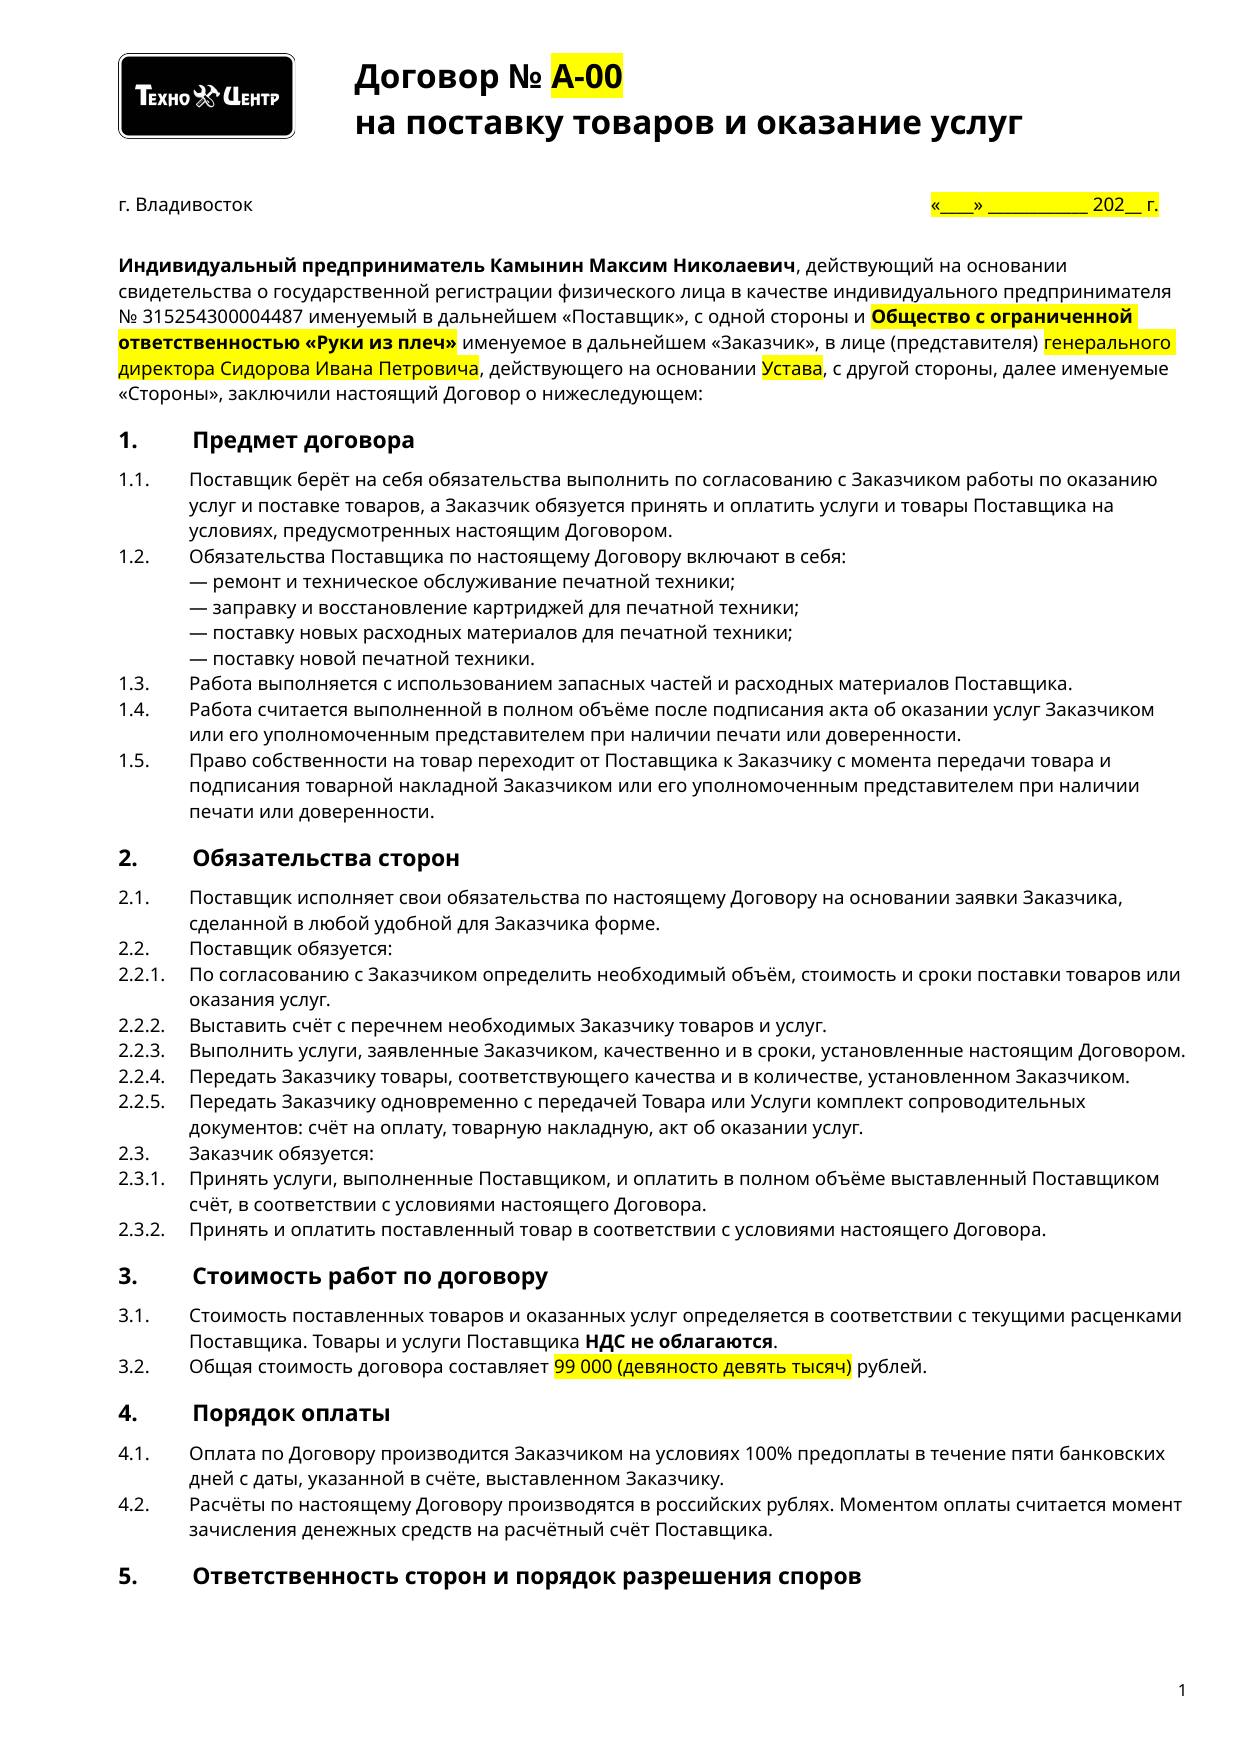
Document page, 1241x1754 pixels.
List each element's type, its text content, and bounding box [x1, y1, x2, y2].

list Стоимость поставленных товаров и оказанных услуг определяется в соответствии с текущими расценками Поставщика. Товары и услуги Поставщика НДС не облагаются. [118, 1303, 1187, 1354]
list Выставить счёт с перечнем необходимых Заказчику товаров и услуг. [118, 1012, 1187, 1038]
list Передать Заказчику товары, соответствующего качества и в количестве, установленном Заказчиком. [118, 1063, 1187, 1089]
list Работа считается выполненной в полном объёме после подписания акта об оказании услуг Заказчиком или его уполномоченным представителем при наличии печати или доверенности. [118, 696, 1187, 747]
picture [118, 53, 296, 139]
list Оплата по Договору производится Заказчиком на условиях 100% предоплаты в течение пяти банковских дней с даты, указанной в счёте, выставленном Заказчику. [118, 1440, 1187, 1491]
text Индивидуальный предприниматель Камынин Максим Николаевич, действующий на основании свидетельства о государственной регистрации физического лица в качестве индивидуального предпринимателя № 315254300004487 именуемый в дальнейшем «Поставщик», с одной стороны и Общество с ограниченной ответственностью «Руки из плеч» именуемое в дальнейшем «Заказчик», в лице (представителя) генерального директора Сидорова Ивана Петровича, действующего на основании Устава, с другой стороны, далее именуемые «Стороны», заключили настоящий Договор о нижеследующем: [118, 253, 1187, 406]
list Работа выполняется с использованием запасных частей и расходных материалов Поставщика. [118, 671, 1187, 696]
list Поставщик исполняет свои обязательства по настоящему Договору на основании заявки Заказчика, сделанной в любой удобной для Заказчика форме. [118, 884, 1187, 936]
subtitle Стоимость работ по договору [118, 1259, 1187, 1291]
text г. Владивосток «____» ____________ 202__ г. [118, 192, 1187, 217]
list Поставщик берёт на себя обязательства выполнить по согласованию с Заказчиком работы по оказанию услуг и поставке товаров, а Заказчик обязуется принять и оплатить услуги и товары Поставщика на условиях, предусмотренных настоящим Договором. [118, 467, 1187, 543]
subtitle Ответственность сторон и порядок разрешения споров [118, 1560, 1187, 1591]
list Обязательства Поставщика по настоящему Договору включают в себя: [118, 543, 1187, 569]
text — ремонт и техническое обслуживание печатной техники; [118, 569, 1187, 594]
list По согласованию с Заказчиком определить необходимый объём, стоимость и сроки поставки товаров или оказания услуг. [118, 961, 1187, 1012]
list Передать Заказчику одновременно с передачей Товара или Услуги комплект сопроводительных документов: счёт на оплату, товарную накладную, акт об оказании услуг. [118, 1089, 1187, 1140]
list Заказчик обязуется: [118, 1140, 1187, 1165]
list Выполнить услуги, заявленные Заказчиком, качественно и в сроки, установленные настоящим Договором. [118, 1038, 1187, 1063]
subtitle Предмет договора [118, 423, 1187, 455]
list Общая стоимость договора составляет 99 000 (девяносто девять тысяч) рублей. [118, 1354, 1187, 1379]
subtitle Порядок оплаты [118, 1397, 1187, 1428]
list Принять и оплатить поставленный товар в соответствии с условиями настоящего Договора. [118, 1216, 1187, 1242]
subtitle Обязательства сторон [118, 842, 1187, 873]
list Право собственности на товар переходит от Поставщика к Заказчику с момента передачи товара и подписания товарной накладной Заказчиком или его уполномоченным представителем при наличии печати или доверенности. [118, 747, 1187, 824]
list Расчёты по настоящему Договору производятся в российских рублях. Моментом оплаты считается момент зачисления денежных средств на расчётный счёт Поставщика. [118, 1491, 1187, 1542]
text — поставку новых расходных материалов для печатной техники; [118, 620, 1187, 645]
text — поставку новой печатной техники. [118, 645, 1187, 671]
text — заправку и восстановление картриджей для печатной техники; [118, 594, 1187, 620]
list Принять услуги, выполненные Поставщиком, и оплатить в полном объёме выставленный Поставщиком счёт, в соответствии с условиями настоящего Договора. [118, 1165, 1187, 1216]
list Поставщик обязуется: [118, 936, 1187, 961]
subtitle Договор № А-00 на поставку товаров и оказание услуг [354, 53, 1187, 144]
